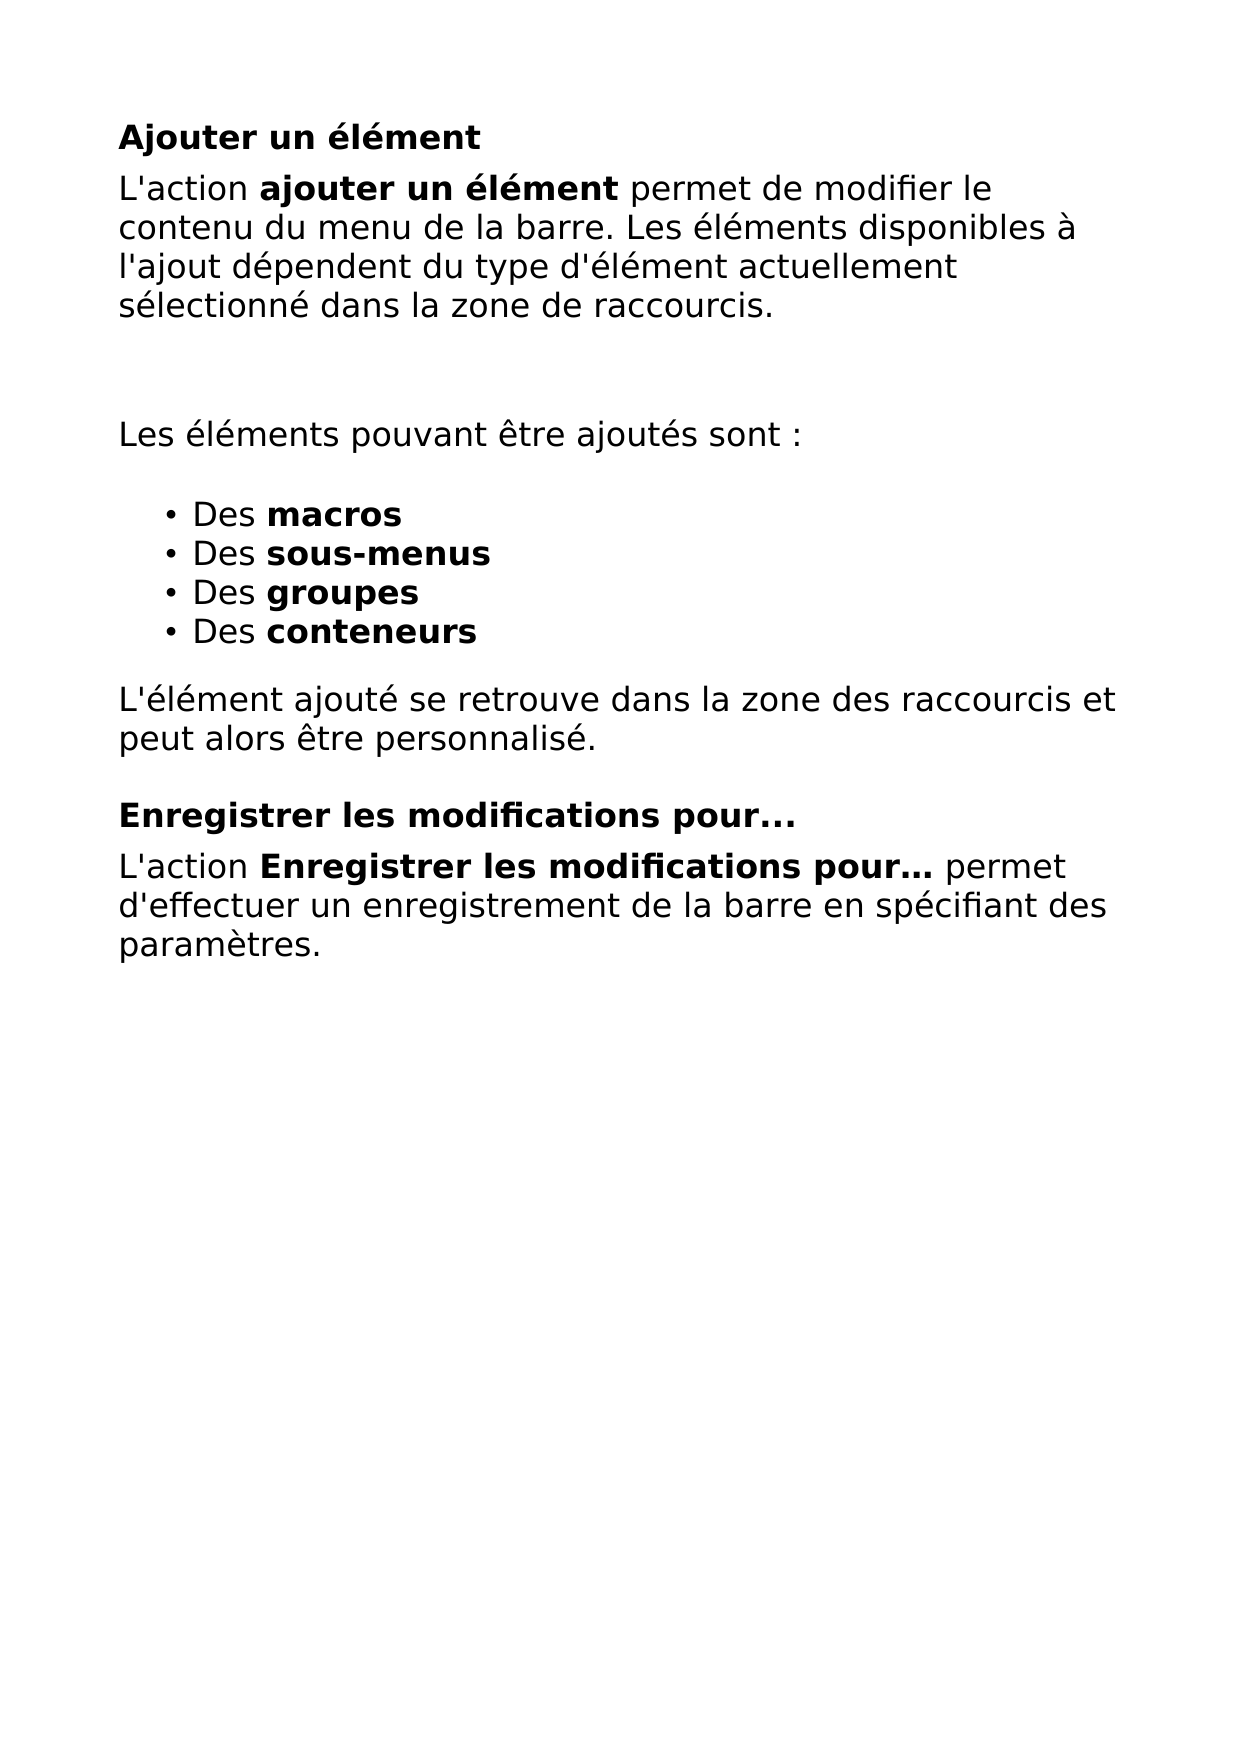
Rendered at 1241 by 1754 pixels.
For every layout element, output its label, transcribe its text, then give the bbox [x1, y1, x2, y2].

list Des groupes [177, 574, 1122, 612]
text L'action ajouter un élément permet de modifier le contenu du menu de la barre. Les éléments disponibles à l'ajout dépendent du type d'élément actuellement sélectionné dans la zone de raccourcis. [118, 169, 1122, 403]
subtitle Ajouter un élément [118, 118, 1122, 157]
text L'action Enregistrer les modifications pour… permet d'effectuer un enregistrement de la barre en spécifiant des paramètres. [118, 847, 1122, 1042]
text Les éléments pouvant être ajoutés sont : [118, 415, 1122, 454]
text L'élément ajouté se retrouve dans la zone des raccourcis et peut alors être personnalisé. [118, 681, 1122, 758]
list Des sous-menus [177, 535, 1122, 574]
list Des macros [177, 496, 1122, 535]
subtitle Enregistrer les modifications pour... [118, 796, 1122, 835]
list Des conteneurs [177, 612, 1122, 651]
